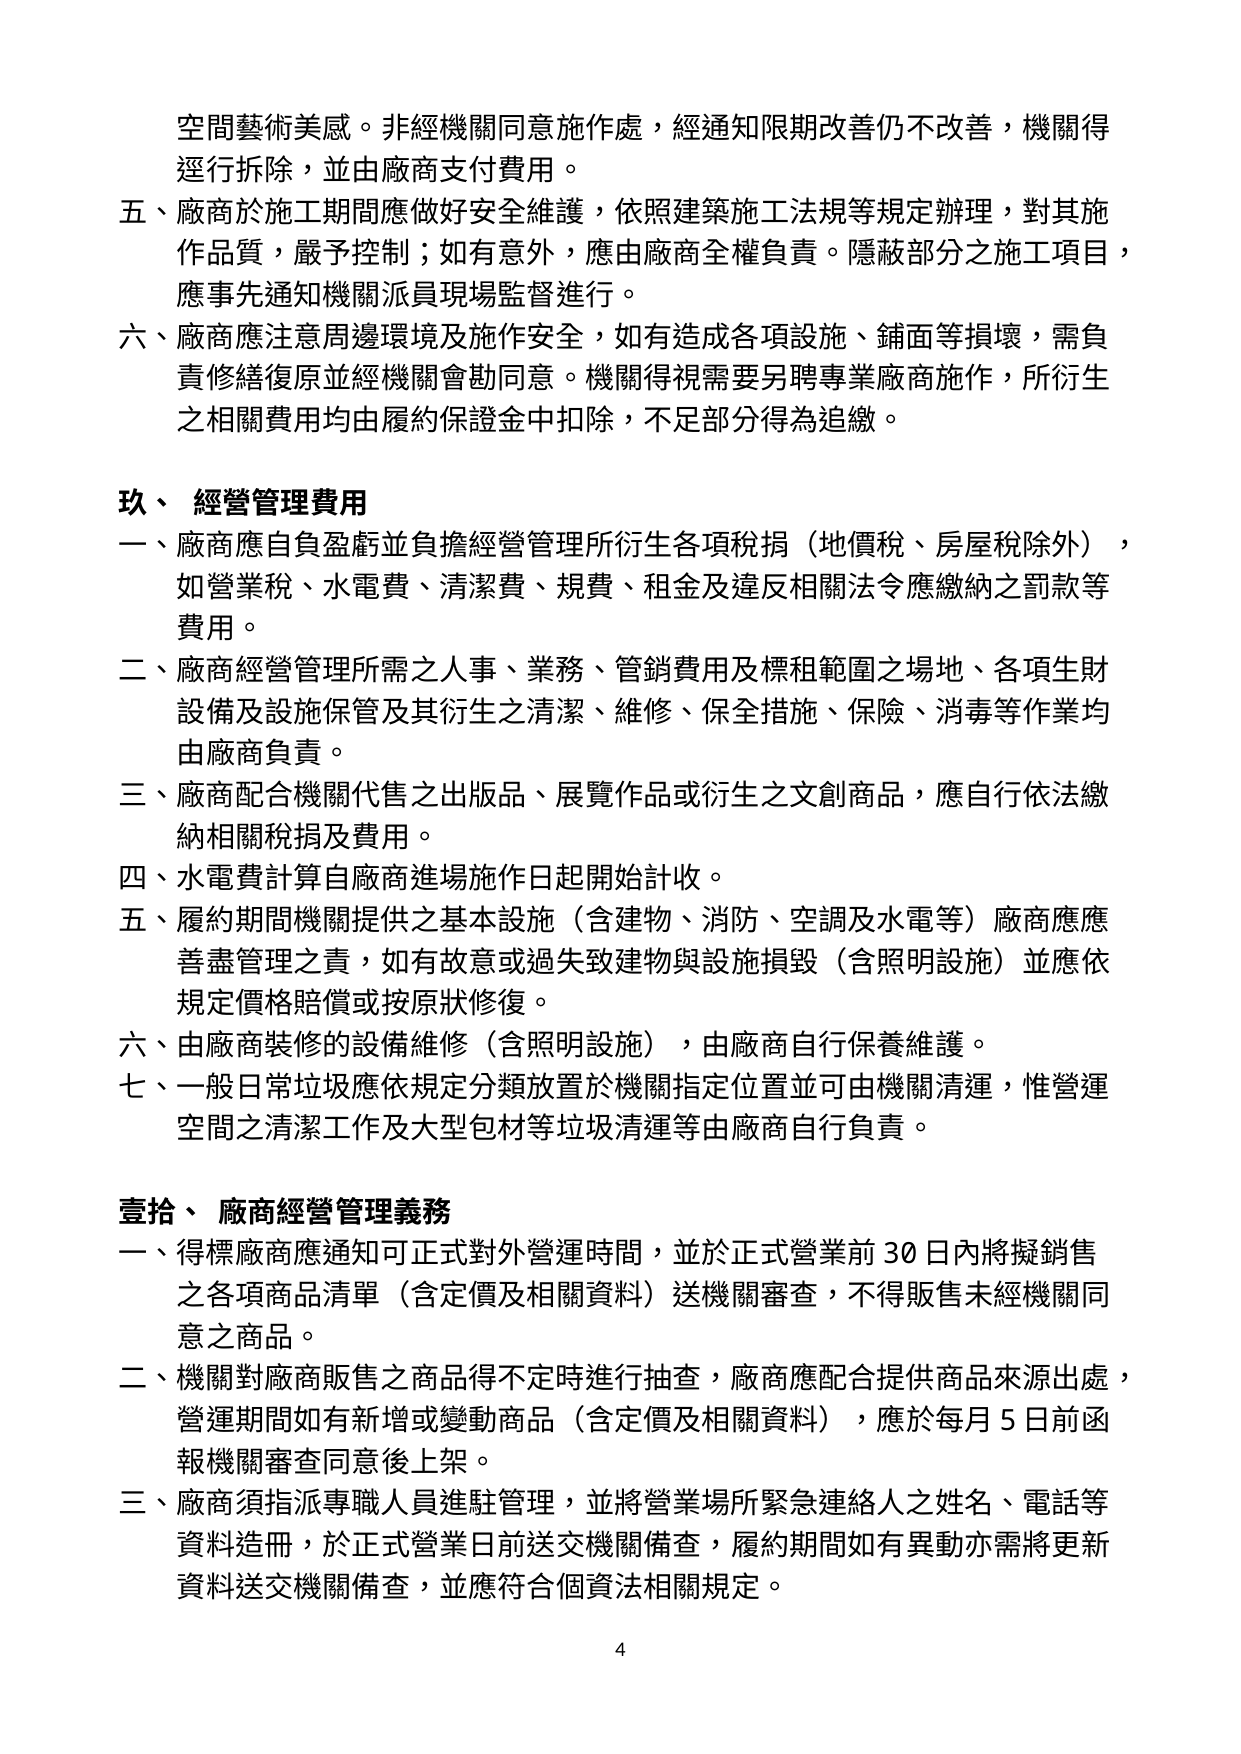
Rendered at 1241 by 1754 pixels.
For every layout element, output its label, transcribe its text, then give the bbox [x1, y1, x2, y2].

list 廠商須指派專職人員進駐管理，並將營業場所緊急連絡人之姓名、電話等資料造冊，於正式營業日前送交機關備查，履約期間如有異動亦需將更新資料送交機關備查，並應符合個資法相關規定。 [118, 1480, 1122, 1605]
list 廠商經營管理所需之人事、業務、管銷費用及標租範圍之場地、各項生財設備及設施保管及其衍生之清潔、維修、保全措施、保險、消毒等作業均由廠商負責。 [118, 647, 1122, 772]
list 機關對廠商販售之商品得不定時進行抽查，廠商應配合提供商品來源出處，營運期間如有新增或變動商品（含定價及相關資料），應於每月5日前函報機關審查同意後上架。 [118, 1355, 1122, 1480]
list 得標廠商應通知可正式對外營運時間，並於正式營業前30日內將擬銷售之各項商品清單（含定價及相關資料）送機關審查，不得販售未經機關同意之商品。 [118, 1230, 1122, 1355]
list 空間藝術美感。非經機關同意施作處，經通知限期改善仍不改善，機關得逕行拆除，並由廠商支付費用。 [118, 105, 1122, 189]
list 履約期間機關提供之基本設施（含建物、消防、空調及水電等）廠商應應善盡管理之責，如有故意或過失致建物與設施損毀（含照明設施）並應依規定價格賠償或按原狀修復。 [118, 897, 1122, 1022]
list 廠商經營管理義務 [118, 1189, 1122, 1230]
list 經營管理費用 [118, 480, 1122, 522]
list 水電費計算自廠商進場施作日起開始計收。 [118, 855, 1122, 897]
list 一般日常垃圾應依規定分類放置於機關指定位置並可由機關清運，惟營運空間之清潔工作及大型包材等垃圾清運等由廠商自行負責。 [118, 1064, 1122, 1147]
list 廠商配合機關代售之出版品、展覽作品或衍生之文創商品，應自行依法繳納相關稅捐及費用。 [118, 772, 1122, 855]
list 廠商應自負盈虧並負擔經營管理所衍生各項稅捐（地價稅、房屋稅除外），如營業稅、水電費、清潔費、規費、租金及違反相關法令應繳納之罰款等費用。 [118, 522, 1122, 647]
list 廠商應注意周邊環境及施作安全，如有造成各項設施、鋪面等損壞，需負責修繕復原並經機關會勘同意。機關得視需要另聘專業廠商施作，所衍生之相關費用均由履約保證金中扣除，不足部分得為追繳。 [118, 314, 1122, 439]
list 廠商於施工期間應做好安全維護，依照建築施工法規等規定辦理，對其施作品質，嚴予控制；如有意外，應由廠商全權負責。隱蔽部分之施工項目，應事先通知機關派員現場監督進行。 [118, 189, 1122, 314]
list 由廠商裝修的設備維修（含照明設施），由廠商自行保養維護。 [118, 1022, 1122, 1064]
